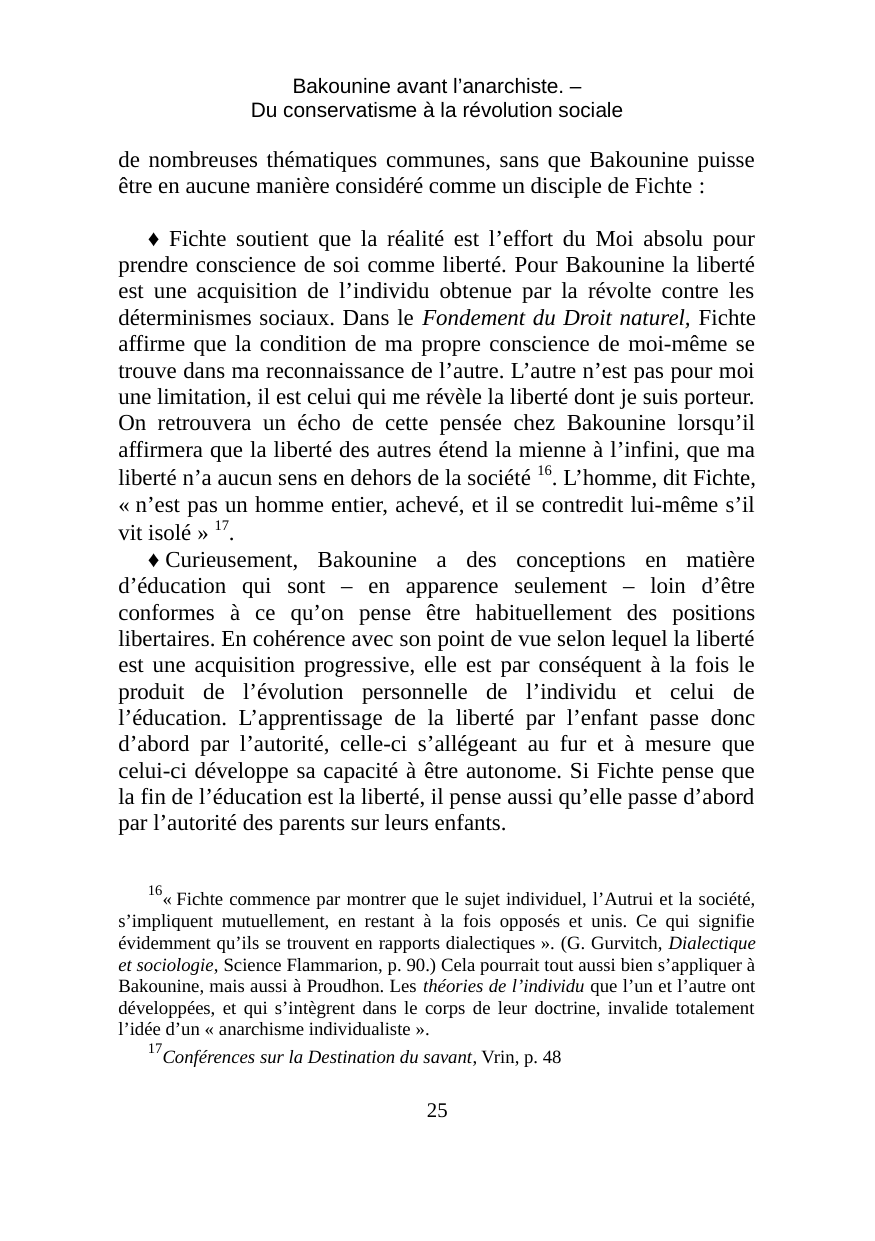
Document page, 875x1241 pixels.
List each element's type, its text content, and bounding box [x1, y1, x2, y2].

text Conférences sur la Destination du savant, Vrin, p. 48 [118, 1040, 756, 1068]
text « Fichte commence par montrer que le sujet individuel, l’Autrui et la société, s’impliquent mutuellement, en restant à la fois opposés et unis. Ce qui signifie évidemment qu’ils se trouvent en rapports dialectiques ». (G. Gurvitch, Dialectique et sociologie, Science Flammarion, p. 90.) Cela pourrait tout aussi bien s’appliquer à Bakounine, mais aussi à Proudhon. Les théories de l’individu que l’un et l’autre ont développées, et qui s’intègrent dans le corps de leur doctrine, invalide totalement l’idée d’un « anarchisme individualiste ». [118, 882, 756, 1040]
text ♦ Fichte soutient que la réalité est l’effort du Moi absolu pour prendre conscience de soi comme liberté. Pour Bakounine la liberté est une acquisition de l’individu obtenue par la révolte contre les déterminismes sociaux. Dans le Fondement du Droit naturel, Fichte affirme que la condition de ma propre conscience de moi-même se trouve dans ma reconnaissance de l’autre. L’autre n’est pas pour moi une limitation, il est celui qui me révèle la liberté dont je suis porteur. On retrouvera un écho de cette pensée chez Bakounine lorsqu’il affirmera que la liberté des autres étend la mienne à l’infini, que ma liberté n’a aucun sens en dehors de la société . L’homme, dit Fichte, « n’est pas un homme entier, achevé, et il se contredit lui-même s’il vit isolé » . [118, 225, 756, 546]
text ♦ Curieusement, Bakounine a des conceptions en matière d’éducation qui sont – en apparence seulement – loin d’être conformes à ce qu’on pense être habituellement des positions libertaires. En cohérence avec son point de vue selon lequel la liberté est une acquisition progressive, elle est par conséquent à la fois le produit de l’évolution personnelle de l’individu et celui de l’éducation. L’apprentissage de la liberté par l’enfant passe donc d’abord par l’autorité, celle-ci s’allégeant au fur et à mesure que celui-ci développe sa capacité à être autonome. Si Fichte pense que la fin de l’éducation est la liberté, il pense aussi qu’elle passe d’abord par l’autorité des parents sur leurs enfants. [118, 546, 756, 836]
text de nombreuses thématiques communes, sans que Bakounine puisse être en aucune manière considéré comme un disciple de Fichte : [118, 146, 756, 198]
